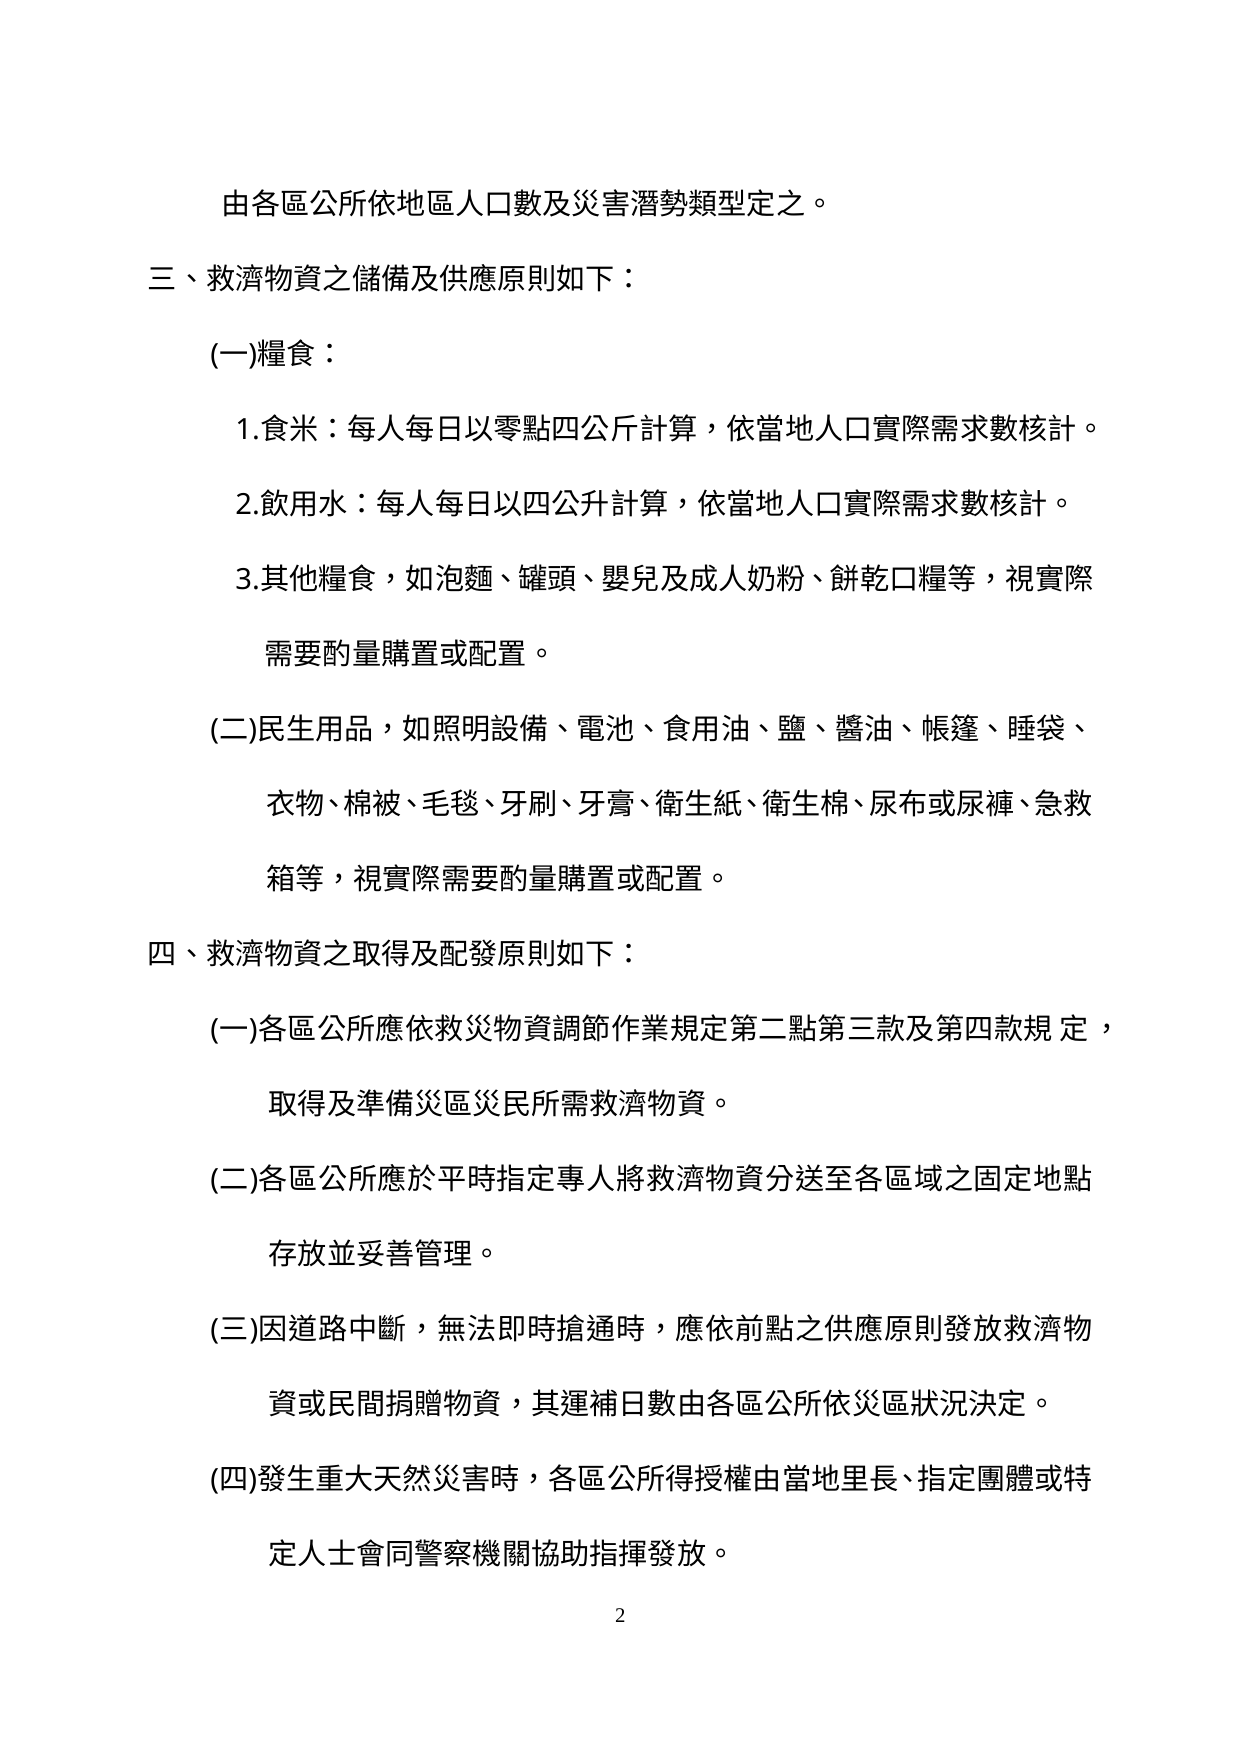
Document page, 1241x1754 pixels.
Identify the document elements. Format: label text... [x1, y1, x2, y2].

text (四)發生重大天然災害時，各區公所得授權由當地里長、指定團體或特定人士會同警察機關協助指揮發放。 [210, 1439, 1093, 1589]
text (二)民生用品，如照明設備、電池、食用油、鹽、醬油、帳篷、睡袋、 [210, 689, 1093, 764]
text 衣物、棉被、毛毯、牙刷、牙膏、衛生紙、衛生棉、尿布或尿褲、急救箱等，視實際需要酌量購置或配置。 [266, 764, 1093, 914]
text 1.食米：每人每日以零點四公斤計算，依當地人口實際需求數核計。 [235, 389, 1093, 464]
text (三)因道路中斷，無法即時搶通時，應依前點之供應原則發放救濟物資或民間捐贈物資，其運補日數由各區公所依災區狀況決定。 [210, 1289, 1093, 1439]
text 3.其他糧食，如泡麵、罐頭、嬰兒及成人奶粉、餅乾口糧等，視實際需要酌量購置或配置。 [235, 539, 1093, 689]
text (一)糧食： [210, 314, 1093, 389]
text 2.飲用水：每人每日以四公升計算，依當地人口實際需求數核計。 [235, 464, 1093, 539]
text 三、救濟物資之儲備及供應原則如下： [148, 239, 1093, 314]
text (二)各區公所應於平時指定專人將救濟物資分送至各區域之固定地點存放並妥善管理。 [210, 1139, 1093, 1289]
text 四、救濟物資之取得及配發原則如下： [148, 914, 1093, 989]
text (一)各區公所應依救災物資調節作業規定第二點第三款及第四款規 定，取得及準備災區災民所需救濟物資。 [210, 989, 1093, 1139]
text 由各區公所依地區人口數及災害潛勢類型定之。 [222, 164, 1093, 239]
